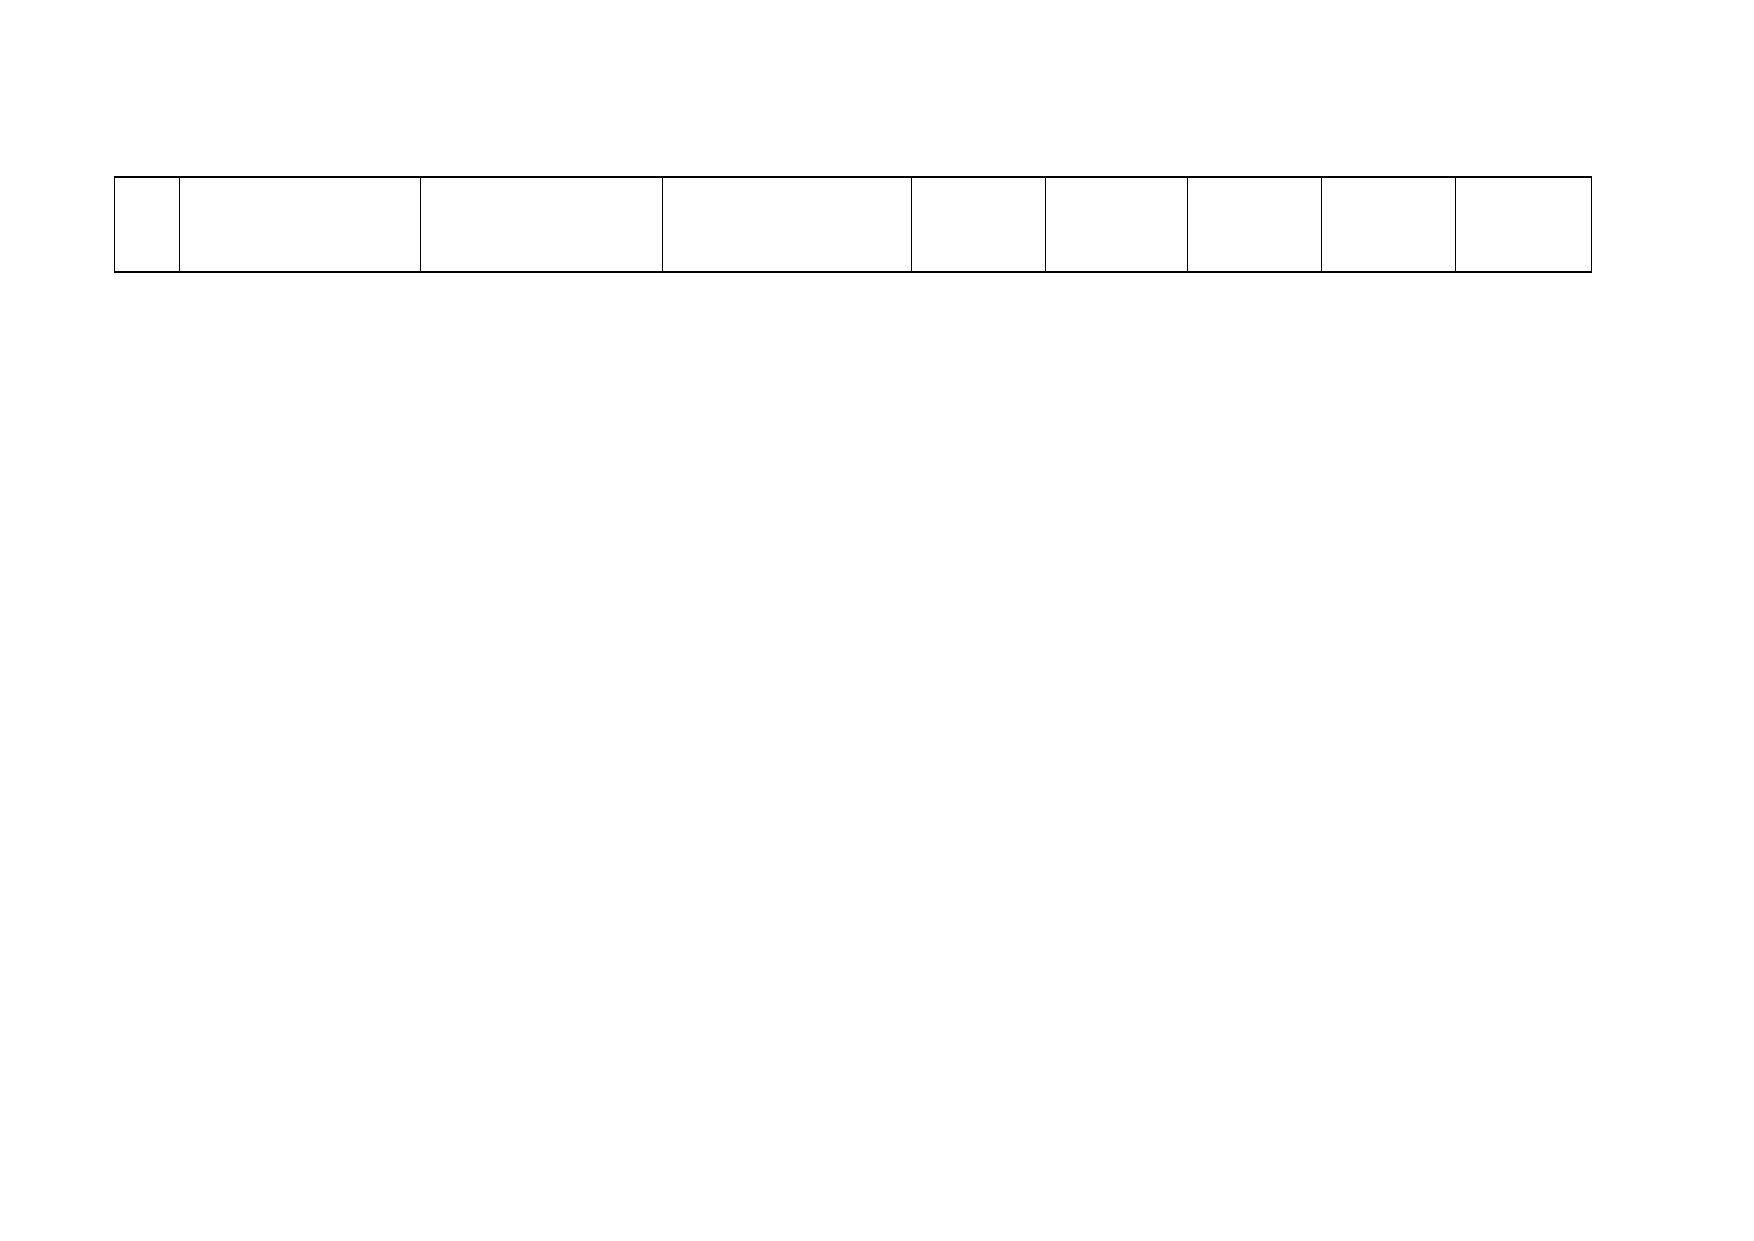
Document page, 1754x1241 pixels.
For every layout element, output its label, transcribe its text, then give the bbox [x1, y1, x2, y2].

table_cell 本案處理經過情形︵ 以下各欄 申請人請勿填寫 ︶ [115, 178, 179, 271]
table_cell [1188, 178, 1321, 271]
table_cell [180, 178, 420, 271]
table_cell [1322, 178, 1455, 271]
table_cell [1046, 178, 1187, 271]
table_cell [912, 178, 1045, 271]
table_cell [421, 178, 662, 271]
table_cell [663, 178, 911, 271]
table_cell [1456, 178, 1591, 271]
